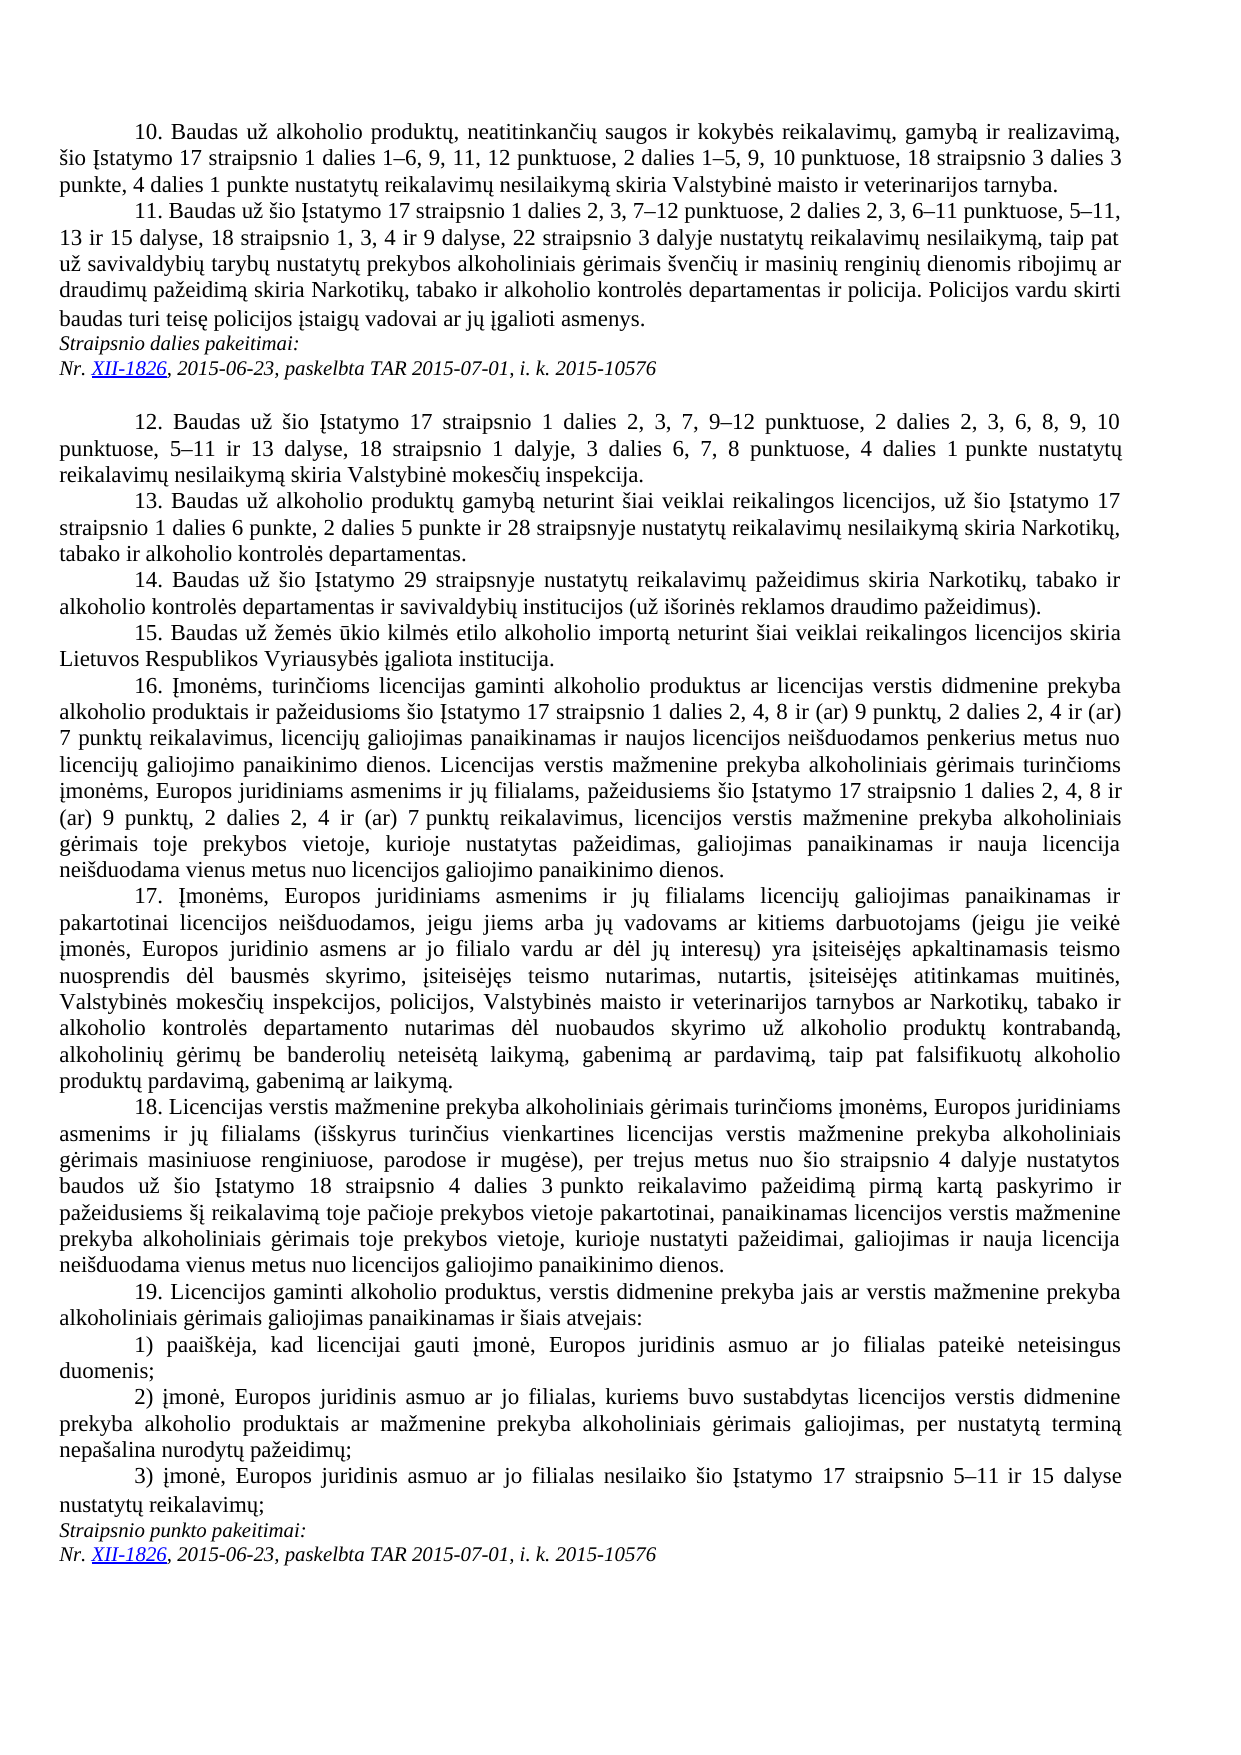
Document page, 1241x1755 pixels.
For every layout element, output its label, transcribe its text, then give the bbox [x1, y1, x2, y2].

text 13. Baudas už alkoholio produktų gamybą neturint šiai veiklai reikalingos licencijos, už šio Įstatymo 17 straipsnio 1 dalies 6 punkte, 2 dalies 5 punkte ir 28 straipsnyje nustatytų reikalavimų nesilaikymą skiria Narkotikų, tabako ir alkoholio kontrolės departamentas. [59, 487, 1122, 566]
text 3) įmonė, Europos juridinis asmuo ar jo filialas nesilaiko šio Įstatymo 17 straipsnio 5–11 ir 15 dalyse nustatytų reikalavimų; [59, 1462, 1122, 1517]
text 12. Baudas už šio Įstatymo 17 straipsnio 1 dalies 2, 3, 7, 9–12 punktuose, 2 dalies 2, 3, 6, 8, 9, 10 punktuose, 5–11 ir 13 dalyse, 18 straipsnio 1 dalyje, 3 dalies 6, 7, 8 punktuose, 4 dalies 1 punkte nustatytų reikalavimų nesilaikymą skiria Valstybinė mokesčių inspekcija. [59, 408, 1122, 487]
text Straipsnio punkto pakeitimai: [59, 1517, 1122, 1542]
text Nr. XII-1826, 2015-06-23, paskelbta TAR 2015-07-01, i. k. 2015-10576 [59, 1542, 1122, 1566]
text 18. Licencijas verstis mažmenine prekyba alkoholiniais gėrimais turinčioms įmonėms, Europos juridiniams asmenims ir jų filialams (išskyrus turinčius vienkartines licencijas verstis mažmenine prekyba alkoholiniais gėrimais masiniuose renginiuose, parodose ir mugėse), per trejus metus nuo šio straipsnio 4 dalyje nustatytos baudos už šio Įstatymo 18 straipsnio 4 dalies 3 punkto reikalavimo pažeidimą pirmą kartą paskyrimo ir pažeidusiems šį reikalavimą toje pačioje prekybos vietoje pakartotinai, panaikinamas licencijos verstis mažmenine prekyba alkoholiniais gėrimais toje prekybos vietoje, kurioje nustatyti pažeidimai, galiojimas ir nauja licencija neišduodama vienus metus nuo licencijos galiojimo panaikinimo dienos. [59, 1093, 1122, 1278]
text 11. Baudas už šio Įstatymo 17 straipsnio 1 dalies 2, 3, 7–12 punktuose, 2 dalies 2, 3, 6–11 punktuose, 5–11, 13 ir 15 dalyse, 18 straipsnio 1, 3, 4 ir 9 dalyse, 22 straipsnio 3 dalyje nustatytų reikalavimų nesilaikymą, taip pat už savivaldybių tarybų nustatytų prekybos alkoholiniais gėrimais švenčių ir masinių renginių dienomis ribojimų ar draudimų pažeidimą skiria Narkotikų, tabako ir alkoholio kontrolės departamentas ir policija. Policijos vardu skirti baudas turi teisę policijos įstaigų vadovai ar jų įgalioti asmenys. [59, 197, 1122, 331]
text 2) įmonė, Europos juridinis asmuo ar jo filialas, kuriems buvo sustabdytas licencijos verstis didmenine prekyba alkoholio produktais ar mažmenine prekyba alkoholiniais gėrimais galiojimas, per nustatytą terminą nepašalina nurodytų pažeidimų; [59, 1383, 1122, 1462]
text 16. Įmonėms, turinčioms licencijas gaminti alkoholio produktus ar licencijas verstis didmenine prekyba alkoholio produktais ir pažeidusioms šio Įstatymo 17 straipsnio 1 dalies 2, 4, 8 ir (ar) 9 punktų, 2 dalies 2, 4 ir (ar) 7 punktų reikalavimus, licencijų galiojimas panaikinamas ir naujos licencijos neišduodamos penkerius metus nuo licencijų galiojimo panaikinimo dienos. Licencijas verstis mažmenine prekyba alkoholiniais gėrimais turinčioms įmonėms, Europos juridiniams asmenims ir jų filialams, pažeidusiems šio Įstatymo 17 straipsnio 1 dalies 2, 4, 8 ir (ar) 9 punktų, 2 dalies 2, 4 ir (ar) 7 punktų reikalavimus, licencijos verstis mažmenine prekyba alkoholiniais gėrimais toje prekybos vietoje, kurioje nustatytas pažeidimas, galiojimas panaikinamas ir nauja licencija neišduodama vienus metus nuo licencijos galiojimo panaikinimo dienos. [59, 672, 1122, 883]
text 10. Baudas už alkoholio produktų, neatitinkančių saugos ir kokybės reikalavimų, gamybą ir realizavimą, šio Įstatymo 17 straipsnio 1 dalies 1–6, 9, 11, 12 punktuose, 2 dalies 1–5, 9, 10 punktuose, 18 straipsnio 3 dalies 3 punkte, 4 dalies 1 punkte nustatytų reikalavimų nesilaikymą skiria Valstybinė maisto ir veterinarijos tarnyba. [59, 118, 1122, 197]
text Straipsnio dalies pakeitimai: [59, 331, 1122, 355]
text 15. Baudas už žemės ūkio kilmės etilo alkoholio importą neturint šiai veiklai reikalingos licencijos skiria Lietuvos Respublikos Vyriausybės įgaliota institucija. [59, 619, 1122, 672]
text 14. Baudas už šio Įstatymo 29 straipsnyje nustatytų reikalavimų pažeidimus skiria Narkotikų, tabako ir alkoholio kontrolės departamentas ir savivaldybių institucijos (už išorinės reklamos draudimo pažeidimus). [59, 566, 1122, 619]
text 1) paaiškėja, kad licencijai gauti įmonė, Europos juridinis asmuo ar jo filialas pateikė neteisingus duomenis; [59, 1331, 1122, 1383]
text 19. Licencijos gaminti alkoholio produktus, verstis didmenine prekyba jais ar verstis mažmenine prekyba alkoholiniais gėrimais galiojimas panaikinamas ir šiais atvejais: [59, 1278, 1122, 1331]
text 17. Įmonėms, Europos juridiniams asmenims ir jų filialams licencijų galiojimas panaikinamas ir pakartotinai licencijos neišduodamos, jeigu jiems arba jų vadovams ar kitiems darbuotojams (jeigu jie veikė įmonės, Europos juridinio asmens ar jo filialo vardu ar dėl jų interesų) yra įsiteisėjęs apkaltinamasis teismo nuosprendis dėl bausmės skyrimo, įsiteisėjęs teismo nutarimas, nutartis, įsiteisėjęs atitinkamas muitinės, Valstybinės mokesčių inspekcijos, policijos, Valstybinės maisto ir veterinarijos tarnybos ar Narkotikų, tabako ir alkoholio kontrolės departamento nutarimas dėl nuobaudos skyrimo už alkoholio produktų kontrabandą, alkoholinių gėrimų be banderolių neteisėtą laikymą, gabenimą ar pardavimą, taip pat falsifikuotų alkoholio produktų pardavimą, gabenimą ar laikymą. [59, 883, 1122, 1093]
text Nr. XII-1826, 2015-06-23, paskelbta TAR 2015-07-01, i. k. 2015-10576 [59, 355, 1122, 379]
